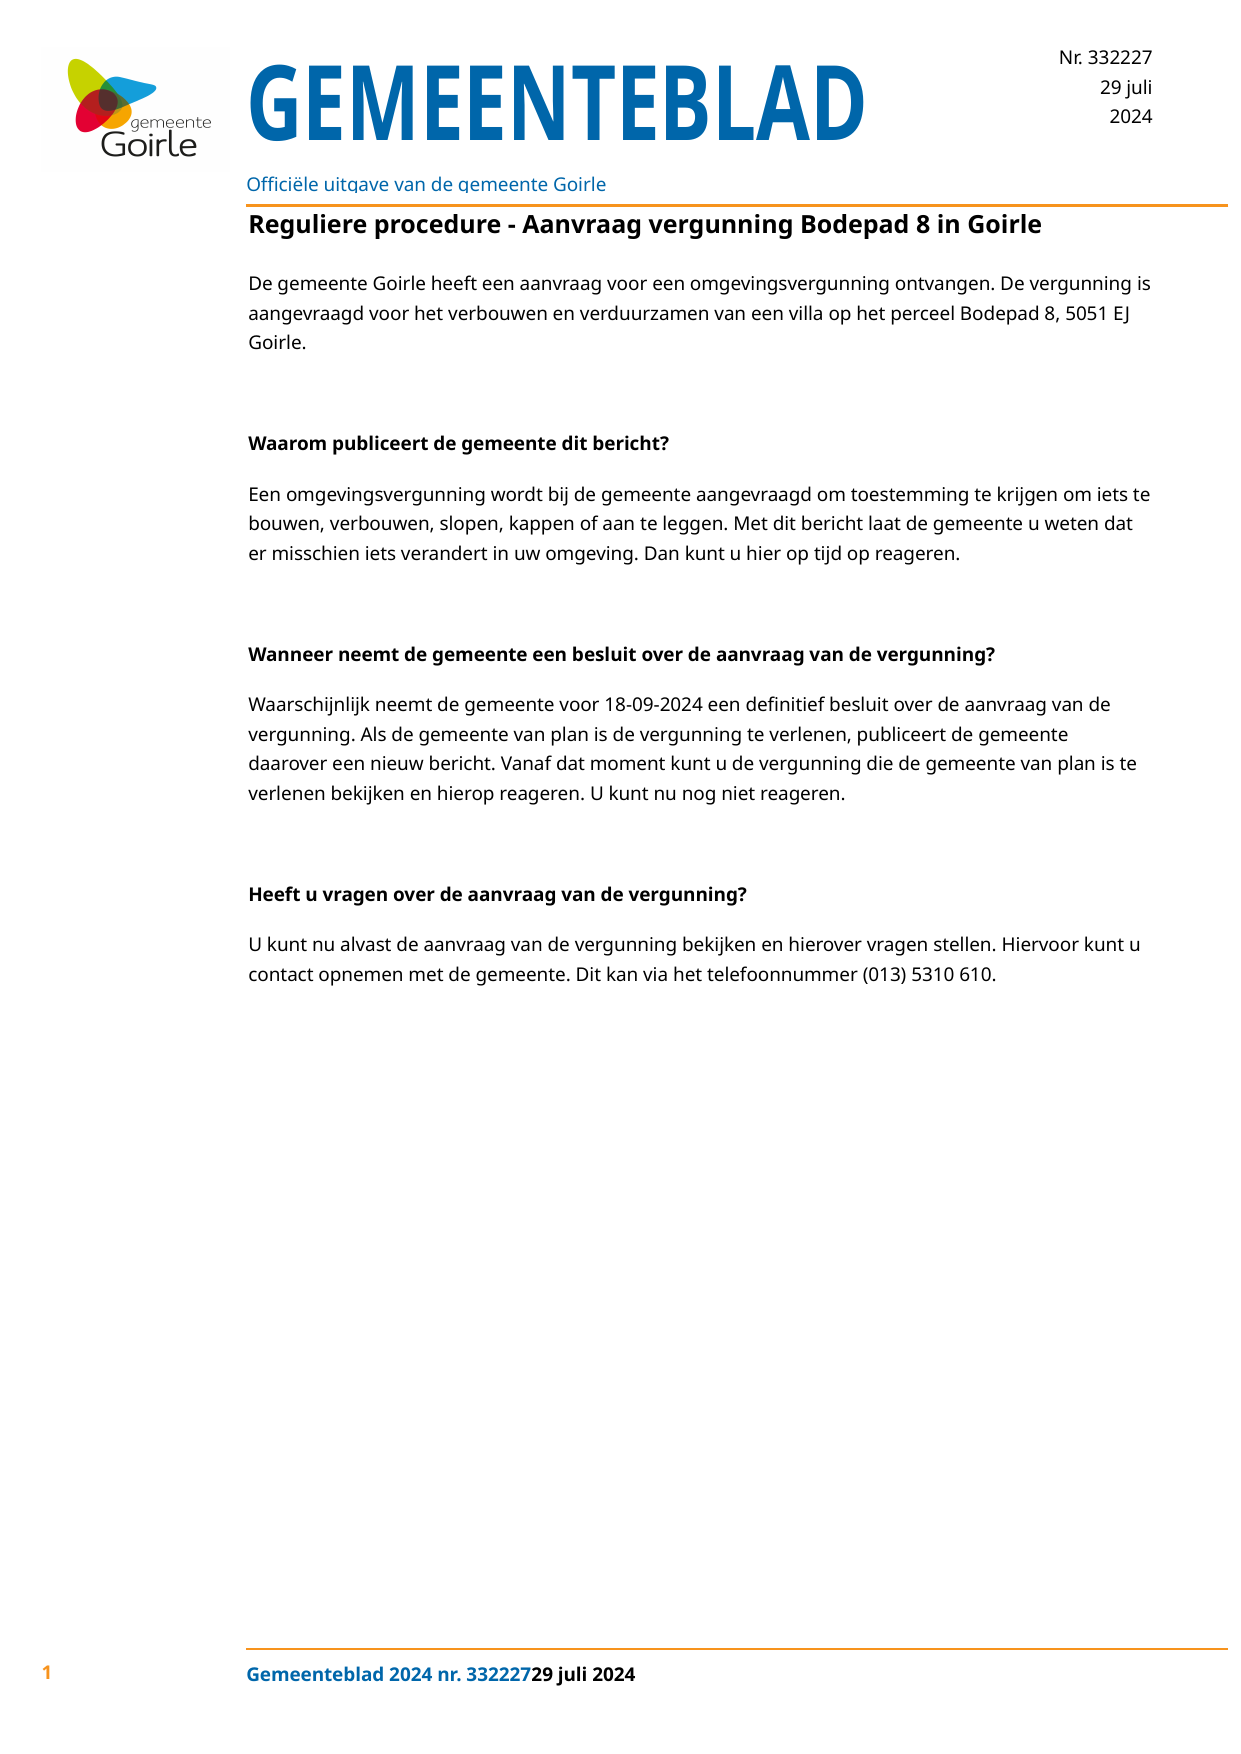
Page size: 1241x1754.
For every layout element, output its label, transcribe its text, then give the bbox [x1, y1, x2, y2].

text Een omgevingsvergunning wordt bij de gemeente aangevraagd om toestemming te krijgen om iets te bouwen, verbouwen, slopen, kappen of aan te leggen. Met dit bericht laat de gemeente u weten dat er misschien iets verandert in uw omgeving. Dan kunt u hier op tijd op reageren. [248, 481, 1152, 566]
text Reguliere procedure - Aanvraag vergunning Bodepad 8 in Goirle [248, 207, 1152, 241]
text Waarom publiceert de gemeente dit bericht? [248, 430, 1152, 456]
text Wanneer neemt de gemeente een besluit over de aanvraag van de vergunning? [248, 641, 1152, 666]
text Waarschijnlijk neemt de gemeente voor 18-09-2024 een definitief besluit over de aanvraag van de vergunning. Als de gemeente van plan is de vergunning te verlenen, publiceert de gemeente daarover een nieuw bericht. Vanaf dat moment kunt u de vergunning die de gemeente van plan is te verlenen bekijken en hierop reageren. U kunt nu nog niet reageren. [248, 691, 1152, 806]
text Heeft u vragen over de aanvraag van de vergunning? [248, 881, 1152, 906]
text De gemeente Goirle heeft een aanvraag voor een omgevingsvergunning ontvangen. De vergunning is aangevraagd voor het verbouwen en verduurzamen van een villa op het perceel Bodepad 8, 5051 EJ Goirle. [248, 270, 1152, 355]
picture [41, 47, 231, 172]
text U kunt nu alvast de aanvraag van de vergunning bekijken en hierover vragen stellen. Hiervoor kunt u contact opnemen met de gemeente. Dit kan via het telefoonnummer (013) 5310 610. [248, 931, 1152, 986]
